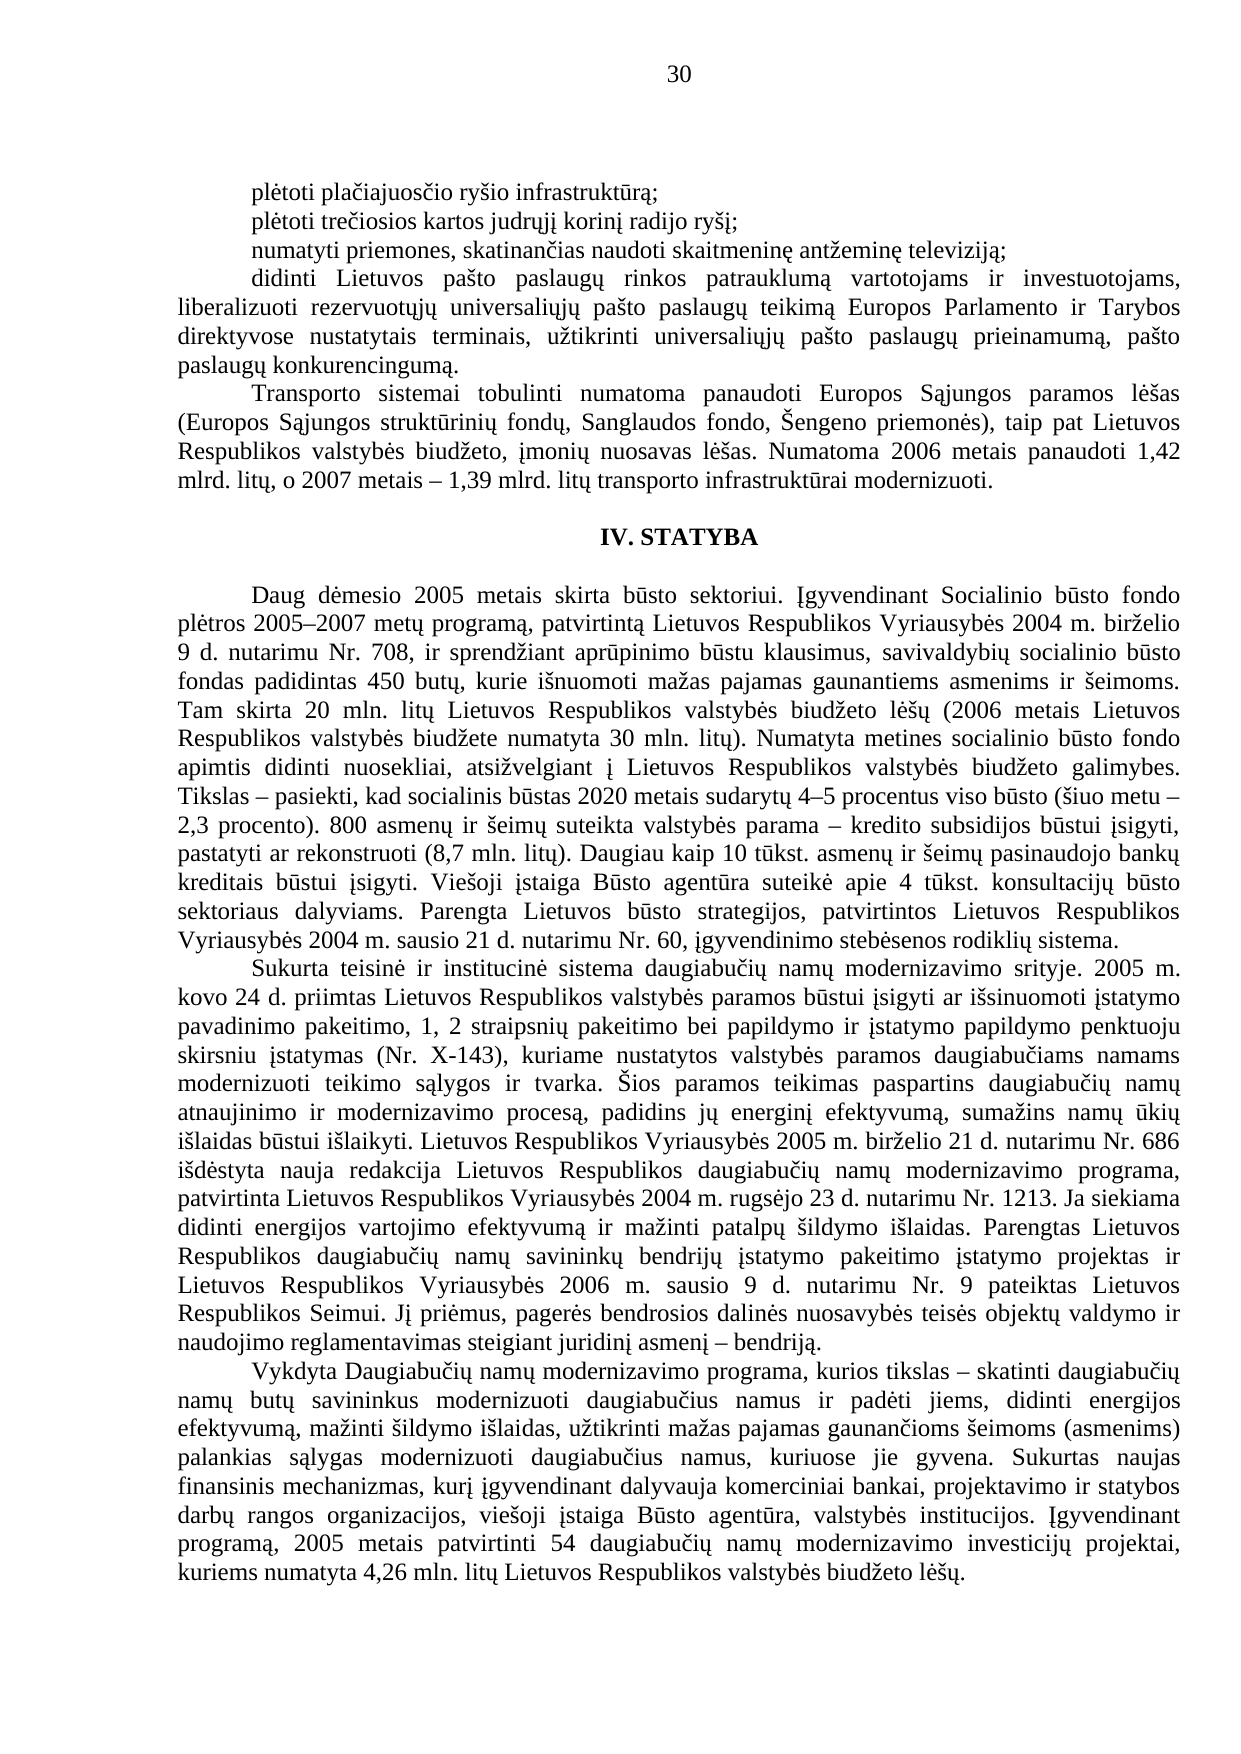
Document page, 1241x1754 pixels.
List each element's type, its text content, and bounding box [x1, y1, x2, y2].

text plėtoti trečiosios kartos judrųjį korinį radijo ryšį; [177, 206, 1181, 235]
text numatyti priemones, skatinančias naudoti skaitmeninę antžeminę televiziją; [177, 235, 1181, 263]
text Transporto sistemai tobulinti numatoma panaudoti Europos Sąjungos paramos lėšas (Europos Sąjungos struktūrinių fondų, Sanglaudos fondo, Šengeno priemonės), taip pat Lietuvos Respublikos valstybės biudžeto, įmonių nuosavas lėšas. Numatoma 2006 metais panaudoti 1,42 mlrd. litų, o 2007 metais – 1,39 mlrd. litų transporto infrastruktūrai modernizuoti. [177, 378, 1181, 493]
text plėtoti plačiajuosčio ryšio infrastruktūrą; [177, 177, 1181, 206]
text Sukurta teisinė ir institucinė sistema daugiabučių namų modernizavimo srityje. 2005 m. kovo 24 d. priimtas Lietuvos Respublikos valstybės paramos būstui įsigyti ar išsinuomoti įstatymo pavadinimo pakeitimo, 1, 2 straipsnių pakeitimo bei papildymo ir įstatymo papildymo penktuoju skirsniu įstatymas (Nr. X-143), kuriame nustatytos valstybės paramos daugiabučiams namams modernizuoti teikimo sąlygos ir tvarka. Šios paramos teikimas paspartins daugiabučių namų atnaujinimo ir modernizavimo procesą, padidins jų energinį efektyvumą, sumažins namų ūkių išlaidas būstui išlaikyti. Lietuvos Respublikos Vyriausybės 2005 m. birželio 21 d. nutarimu Nr. 686 išdėstyta nauja redakcija Lietuvos Respublikos daugiabučių namų modernizavimo programa, patvirtinta Lietuvos Respublikos Vyriausybės 2004 m. rugsėjo 23 d. nutarimu Nr. 1213. Ja siekiama didinti energijos vartojimo efektyvumą ir mažinti patalpų šildymo išlaidas. Parengtas Lietuvos Respublikos daugiabučių namų savininkų bendrijų įstatymo pakeitimo įstatymo projektas ir Lietuvos Respublikos Vyriausybės 2006 m. sausio 9 d. nutarimu Nr. 9 pateiktas Lietuvos Respublikos Seimui. Jį priėmus, pagerės bendrosios dalinės nuosavybės teisės objektų valdymo ir naudojimo reglamentavimas steigiant juridinį asmenį – bendriją. [177, 953, 1181, 1356]
text Vykdyta Daugiabučių namų modernizavimo programa, kurios tikslas – skatinti daugiabučių namų butų savininkus modernizuoti daugiabučius namus ir padėti jiems, didinti energijos efektyvumą, mažinti šildymo išlaidas, užtikrinti mažas pajamas gaunančioms šeimoms (asmenims) palankias sąlygas modernizuoti daugiabučius namus, kuriuose jie gyvena. Sukurtas naujas finansinis mechanizmas, kurį įgyvendinant dalyvauja komerciniai bankai, projektavimo ir statybos darbų rangos organizacijos, viešoji įstaiga Būsto agentūra, valstybės institucijos. Įgyvendinant programą, 2005 metais patvirtinti 54 daugiabučių namų modernizavimo investicijų projektai, kuriems numatyta 4,26 mln. litų Lietuvos Respublikos valstybės biudžeto lėšų. [177, 1356, 1181, 1586]
text Daug dėmesio 2005 metais skirta būsto sektoriui. Įgyvendinant Socialinio būsto fondo plėtros 2005–2007 metų programą, patvirtintą Lietuvos Respublikos Vyriausybės 2004 m. birželio 9 d. nutarimu Nr. 708, ir sprendžiant aprūpinimo būstu klausimus, savivaldybių socialinio būsto fondas padidintas 450 butų, kurie išnuomoti mažas pajamas gaunantiems asmenims ir šeimoms. Tam skirta 20 mln. litų Lietuvos Respublikos valstybės biudžeto lėšų (2006 metais Lietuvos Respublikos valstybės biudžete numatyta 30 mln. litų). Numatyta metines socialinio būsto fondo apimtis didinti nuosekliai, atsižvelgiant į Lietuvos Respublikos valstybės biudžeto galimybes. Tikslas – pasiekti, kad socialinis būstas 2020 metais sudarytų 4–5 procentus viso būsto (šiuo metu – 2,3 procento). 800 asmenų ir šeimų suteikta valstybės parama – kredito subsidijos būstui įsigyti, pastatyti ar rekonstruoti (8,7 mln. litų). Daugiau kaip 10 tūkst. asmenų ir šeimų pasinaudojo bankų kreditais būstui įsigyti. Viešoji įstaiga Būsto agentūra suteikė apie 4 tūkst. konsultacijų būsto sektoriaus dalyviams. Parengta Lietuvos būsto strategijos, patvirtintos Lietuvos Respublikos Vyriausybės 2004 m. sausio 21 d. nutarimu Nr. 60, įgyvendinimo stebėsenos rodiklių sistema. [177, 580, 1181, 953]
text IV. Statyba [177, 522, 1181, 551]
text didinti Lietuvos pašto paslaugų rinkos patrauklumą vartotojams ir investuotojams, liberalizuoti rezervuotųjų universaliųjų pašto paslaugų teikimą Europos Parlamento ir Tarybos direktyvose nustatytais terminais, užtikrinti universaliųjų pašto paslaugų prieinamumą, pašto paslaugų konkurencingumą. [177, 263, 1181, 378]
